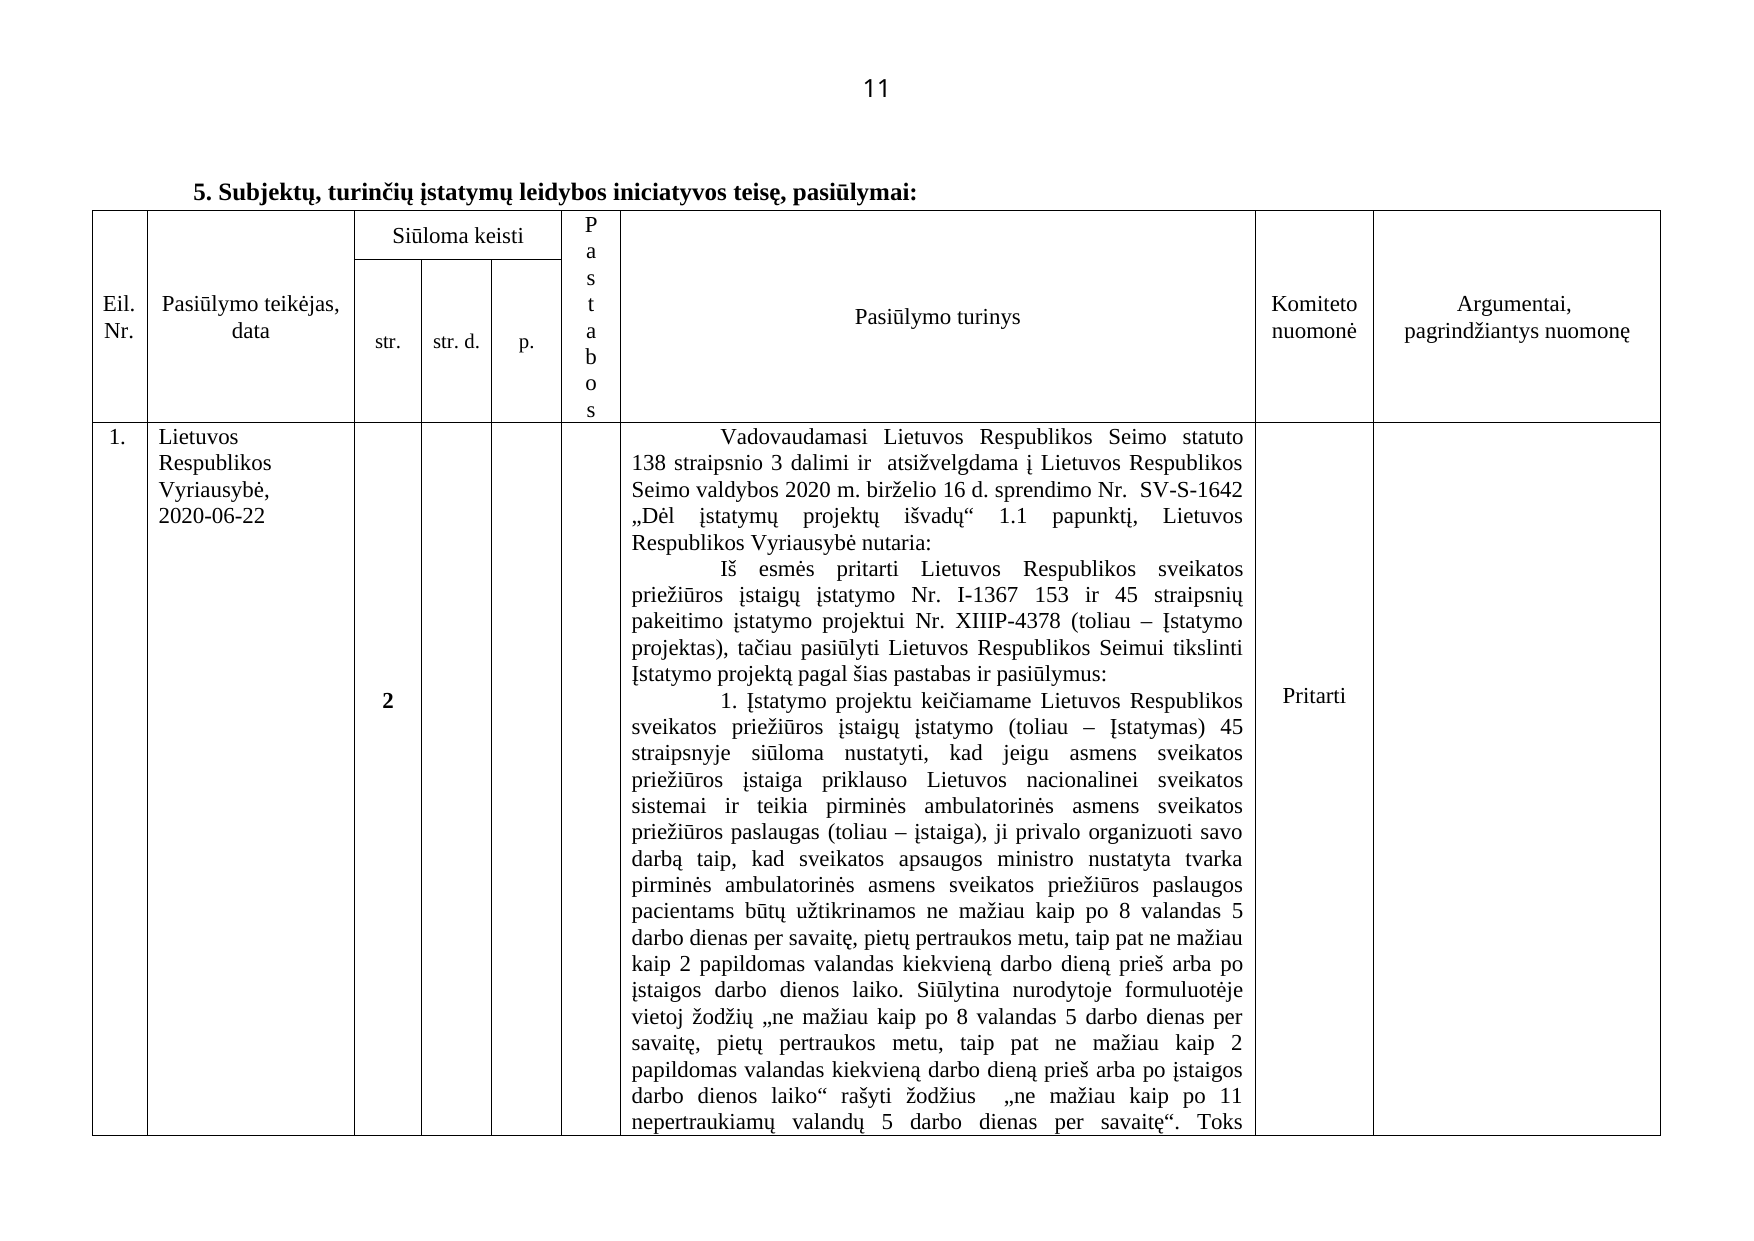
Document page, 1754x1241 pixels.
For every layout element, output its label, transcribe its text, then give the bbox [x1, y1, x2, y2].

table_header Eil. Nr. [93, 211, 147, 422]
table_cell p. [492, 260, 561, 422]
table_header Pasiūlymo turinys [621, 211, 1255, 422]
table_cell Pritarti [1256, 423, 1373, 1135]
table_cell Lietuvos Respublikos Vyriausybė, 2020-06-22 [148, 423, 354, 1135]
table_cell str. [355, 260, 421, 422]
table_cell [562, 423, 620, 1135]
table_header Argumentai, pagrindžiantys nuomonę [1374, 211, 1660, 422]
text 5. Subjektų, turinčių įstatymų leidybos iniciatyvos teisę, pasiūlymai: [118, 177, 1635, 206]
table_cell 1. [93, 423, 147, 1135]
table_cell [1374, 423, 1660, 1135]
table_cell [492, 423, 561, 1135]
table_header Siūloma keisti [355, 211, 561, 259]
table_header Pastabos [562, 211, 620, 422]
table_cell [422, 423, 491, 1135]
table_cell str. d. [422, 260, 491, 422]
table_cell Vadovaudamasi Lietuvos Respublikos Seimo statuto 138 straipsnio 3 dalimi ir atsižvelgdama į Lietuvos Respublikos Seimo valdybos 2020 m. birželio 16 d. sprendimo Nr. SV-S-1642 „Dėl įstatymų projektų išvadų“ 1.1 papunktį, Lietuvos Respublikos Vyriausybė nutaria: Iš esmės pritarti Lietuvos Respublikos sveikatos priežiūros įstaigų įstatymo Nr. I-1367 153 ir 45 straipsnių pakeitimo įstatymo projektui Nr. XIIIP-4378 (toliau – Įstatymo projektas), tačiau pasiūlyti Lietuvos Respublikos Seimui tikslinti Įstatymo projektą pagal šias pastabas ir pasiūlymus: 1. Įstatymo projektu keičiamame Lietuvos Respublikos sveikatos priežiūros įstaigų įstatymo (toliau – Įstatymas) 45 straipsnyje siūloma nustatyti, kad jeigu asmens sveikatos priežiūros įstaiga priklauso Lietuvos nacionalinei sveikatos sistemai ir teikia pirminės ambulatorinės asmens sveikatos priežiūros paslaugas (toliau – įstaiga), ji privalo organizuoti savo darbą taip, kad sveikatos apsaugos ministro nustatyta tvarka pirminės ambulatorinės asmens sveikatos priežiūros paslaugos pacientams būtų užtikrinamos ne mažiau kaip po 8 valandas 5 darbo dienas per savaitę, pietų pertraukos metu, taip pat ne mažiau kaip 2 papildomas valandas kiekvieną darbo dieną prieš arba po įstaigos darbo dienos laiko. Siūlytina nurodytoje formuluotėje vietoj žodžių „ne mažiau kaip po 8 valandas 5 darbo dienas per savaitę, pietų pertraukos metu, taip pat ne mažiau kaip 2 papildomas valandas kiekvieną darbo dieną prieš arba po įstaigos darbo dienos laiko“ rašyti žodžius „ne mažiau kaip po 11 nepertraukiamų valandų 5 darbo dienas per savaitę“. Toks [621, 423, 1255, 1135]
table_header Pasiūlymo teikėjas, data [148, 211, 354, 422]
table_header Komiteto nuomonė [1256, 211, 1373, 422]
table_cell 2 [355, 423, 421, 1135]
